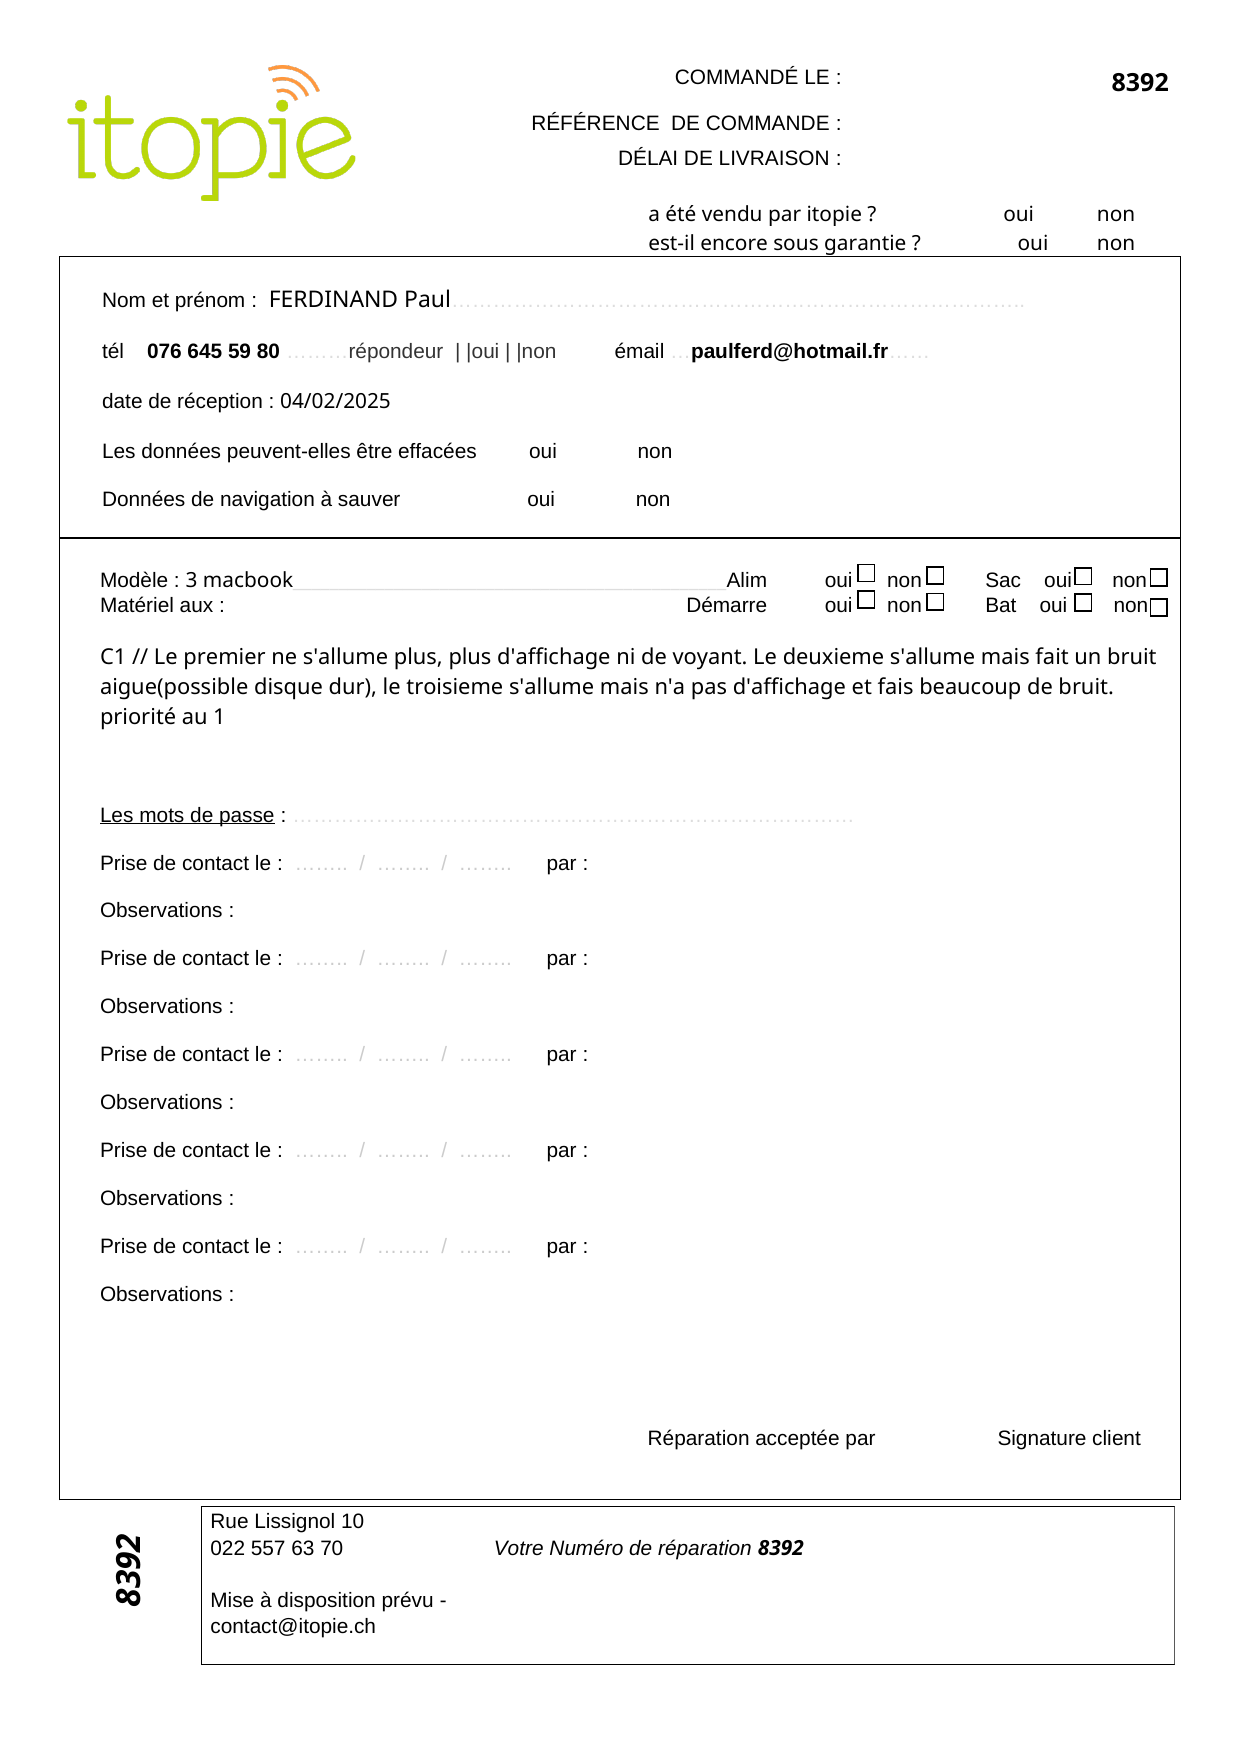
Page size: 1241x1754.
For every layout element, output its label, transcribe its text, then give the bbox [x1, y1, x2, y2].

text C1 // Le premier ne s'allume plus, plus d'affichage ni de voyant. Le deuxieme s'allume mais fait un bruit aigue(possible disque dur), le troisieme s'allume mais n'a pas d'affichage et fais beaucoup de bruit. priorité au 1 [60, 638, 1180, 731]
text Prise de contact le : …….. / …….. / …….. par : [60, 847, 1180, 874]
text Observations : [60, 1087, 1180, 1114]
table_header 8392 [847, 59, 1180, 104]
table_header Rue Lissignol 10 022 557 63 70 Votre Numéro de réparation 8392 Mise à disposition prévu - contact@itopie.ch [195, 1500, 1180, 1671]
text Données de navigation à sauver oui non [60, 484, 1180, 511]
text Prise de contact le : …….. / …….. / …….. par : [60, 1039, 1180, 1066]
text Modèle : 3 macbook Alim oui non Sac oui non [879, 562, 925, 590]
table_cell [847, 105, 1180, 140]
text Les mots de passe : ……………………………………………………………………… [60, 799, 1180, 826]
table_cell DÉLAI DE LIVRAISON : [490, 140, 847, 175]
table_header COMMANDÉ LE : [490, 59, 847, 104]
text est-il encore sous garantie ? oui non [59, 228, 1181, 256]
text Réparation acceptée par Signature client [60, 1422, 1180, 1449]
text Nom et prénom : FERDINAND Paul……………………………………………………………………….. [60, 280, 1180, 314]
text Modèle : 3 macbook Alim oui non Sac oui non [948, 562, 1180, 590]
text a été vendu par itopie ? oui non [59, 199, 1181, 228]
text Observations : [60, 991, 1180, 1018]
text Observations : [60, 895, 1180, 922]
text tél 076 645 59 80 ………répondeur | |oui | |non émail …paulferd@hotmail.fr…… [60, 335, 1180, 362]
table_cell [847, 140, 1180, 175]
text Les données peuvent-elles être effacées oui non [60, 436, 1180, 463]
text Modèle : 3 macbook Alim oui non Sac oui non [60, 562, 856, 590]
table_cell RÉFÉRENCE DE COMMANDE : [490, 105, 847, 140]
text Prise de contact le : …….. / …….. / …….. par : [60, 943, 1180, 970]
text Matériel aux : Démarre oui non Bat oui non [60, 590, 1180, 617]
table_header 8392 [59, 1500, 195, 1671]
text Observations : [60, 1278, 1180, 1306]
text Prise de contact le : …….. / …….. / …….. par : [60, 1231, 1180, 1258]
picture [67, 65, 356, 201]
text Prise de contact le : …….. / …….. / …….. par : [60, 1135, 1180, 1162]
text date de réception : 04/02/2025 [60, 383, 1180, 415]
text Observations : [60, 1183, 1180, 1210]
